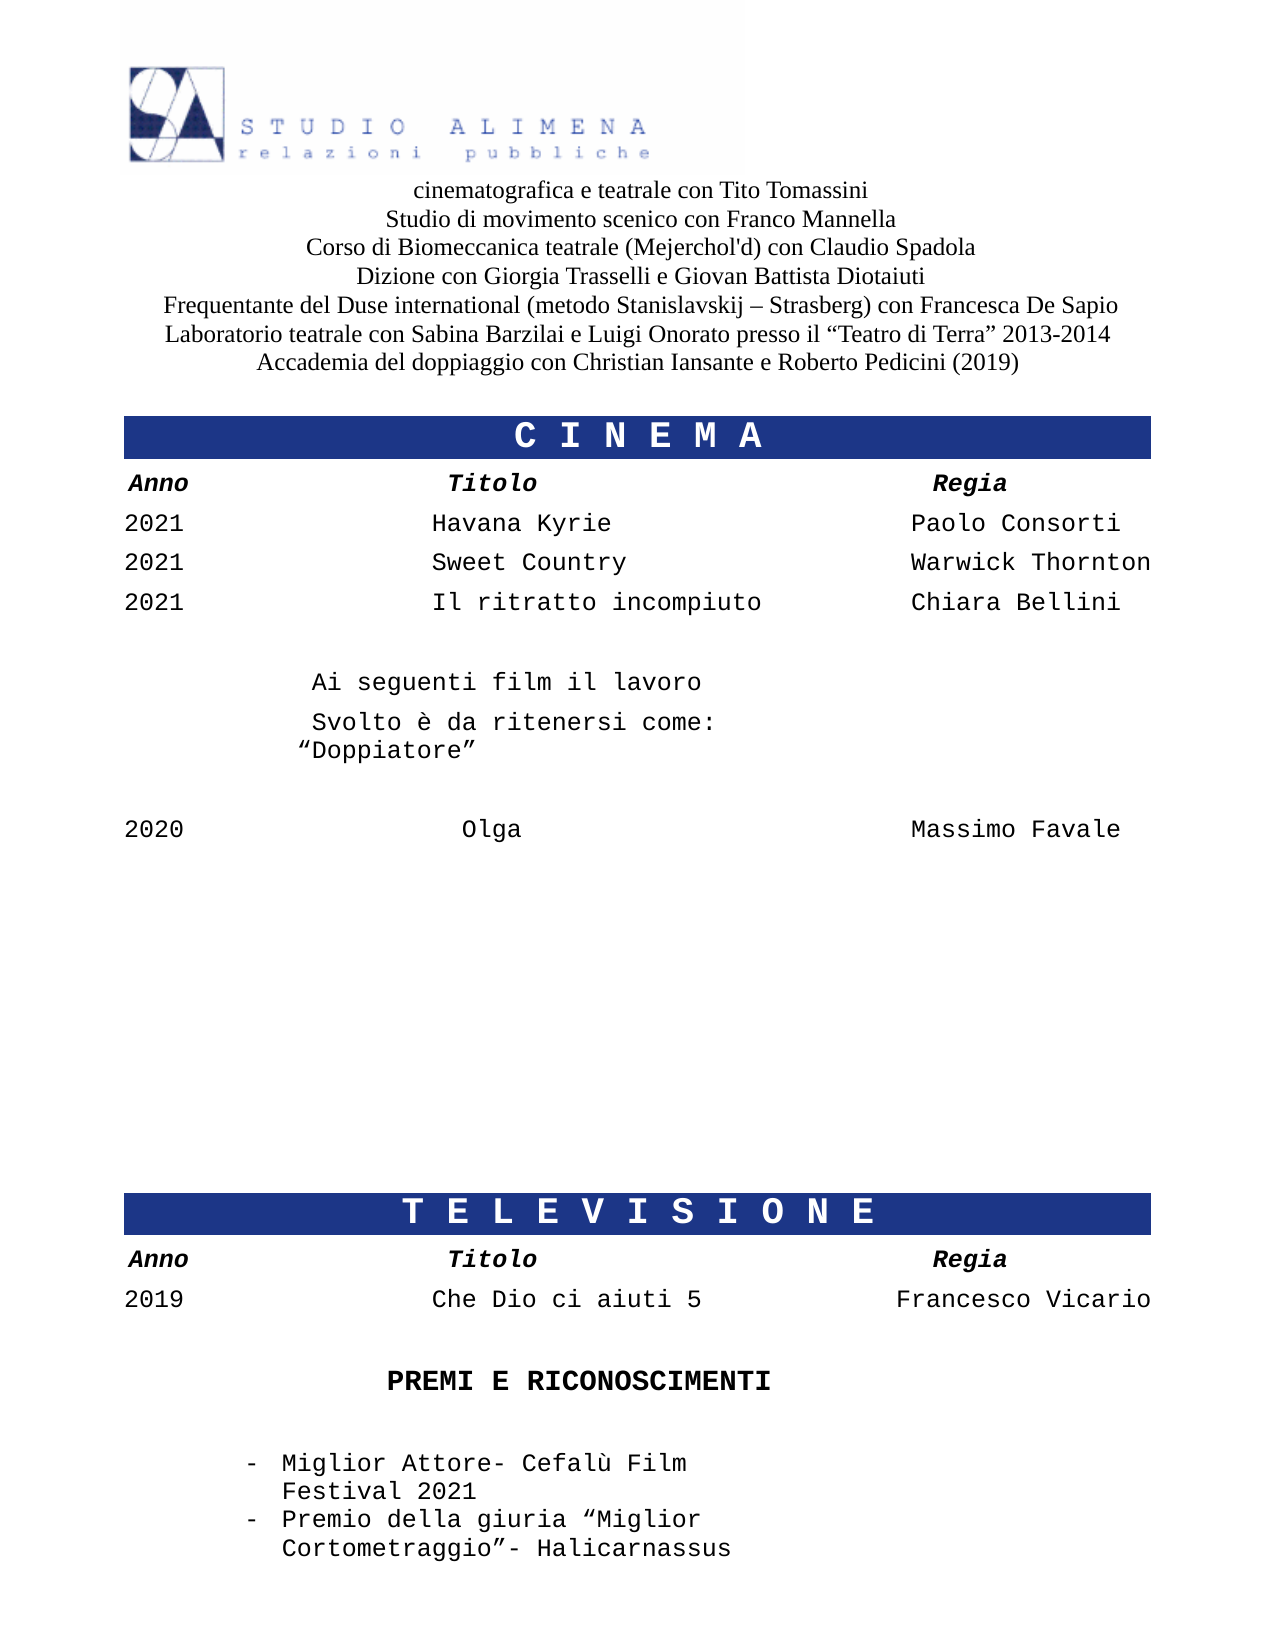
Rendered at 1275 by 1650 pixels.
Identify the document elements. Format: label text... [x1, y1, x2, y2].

table_cell [785, 851, 1157, 891]
table_cell 2020 [118, 811, 201, 851]
table_cell [118, 931, 201, 971]
table_cell [118, 891, 201, 931]
table_cell [785, 624, 1157, 664]
table_cell Francesco Vicario [785, 1281, 1157, 1321]
table_cell Olga [201, 811, 785, 851]
table_cell Il ritratto incompiuto [201, 584, 785, 624]
table_cell Regia [785, 1241, 1157, 1281]
table_cell [201, 1010, 785, 1050]
table_cell Havana Kyrie [201, 505, 785, 544]
table_cell Paolo Consorti [785, 505, 1157, 544]
table_cell 2021 [118, 544, 201, 584]
table_header T E L E V I S I O N E [118, 1187, 1157, 1241]
table_cell [785, 1010, 1157, 1050]
table_cell Chiara Bellini [785, 584, 1157, 624]
table_cell [118, 1360, 201, 1405]
table_cell [201, 1405, 785, 1444]
table_cell [201, 931, 785, 971]
table_cell Anno [118, 465, 201, 504]
table_cell Miglior Attore- Cefalù Film Festival 2021 Premio della giuria “Miglior Cortometraggio”- Halicarnassus [201, 1445, 785, 1569]
table_cell [785, 1360, 1157, 1405]
table_cell [201, 1050, 785, 1090]
table_cell [785, 664, 1157, 703]
table_cell Massimo Favale [785, 811, 1157, 851]
table_cell Titolo [201, 465, 785, 504]
table_cell Ai seguenti film il lavoro [201, 664, 785, 703]
table_cell [785, 971, 1157, 1010]
table_cell [785, 931, 1157, 971]
table_cell [785, 891, 1157, 931]
table_cell [118, 1321, 201, 1360]
table_cell [118, 1405, 201, 1444]
table_cell cinematografica e teatrale con Tito Tomassini Studio di movimento scenico con Franco Mannella Corso di Biomeccanica teatrale (Mejerchol'd) con Claudio Spadola Dizione con Giorgia Trasselli e Giovan Battista Diotaiuti Frequentante del Duse international (metodo Stanislavskij – Strasberg) con Francesca De Sapio Laboratorio teatrale con Sabina Barzilai e Luigi Onorato presso il “Teatro di Terra” 2013-2014 Accademia del doppiaggio con Christian Iansante e Roberto Pedicini (2019) [118, 161, 1157, 382]
table_cell Svolto è da ritenersi come: “Doppiatore” [201, 704, 785, 772]
table_cell [118, 624, 201, 664]
table_cell [785, 1445, 1157, 1569]
table_cell [201, 772, 785, 811]
table_cell 2019 [118, 1281, 201, 1321]
table_cell Anno [118, 1241, 201, 1281]
table_cell [201, 1321, 785, 1360]
table_cell 2021 [118, 505, 201, 544]
table_cell [118, 704, 201, 772]
table_cell [785, 1050, 1157, 1090]
table_cell Warwick Thornton [785, 544, 1157, 584]
table_cell [785, 772, 1157, 811]
table_header C I N E M A [118, 411, 1157, 465]
table_cell [785, 1321, 1157, 1360]
table_cell Che Dio ci aiuti 5 [201, 1281, 785, 1321]
table_cell [118, 1445, 201, 1569]
table_cell [118, 971, 201, 1010]
table_cell [118, 772, 201, 811]
table_cell [201, 624, 785, 664]
table_cell [118, 851, 201, 891]
table_cell [118, 1010, 201, 1050]
table_cell [785, 704, 1157, 772]
table_cell Titolo [201, 1241, 785, 1281]
table_cell PREMI E RICONOSCIMENTI [201, 1360, 785, 1405]
table_cell [118, 664, 201, 703]
table_cell Sweet Country [201, 544, 785, 584]
table_cell [785, 1405, 1157, 1444]
table_cell [201, 851, 785, 891]
table_cell [201, 891, 785, 931]
table_cell 2021 [118, 584, 201, 624]
table_cell [118, 1050, 201, 1090]
table_cell [201, 971, 785, 1010]
table_cell Regia [785, 465, 1157, 504]
